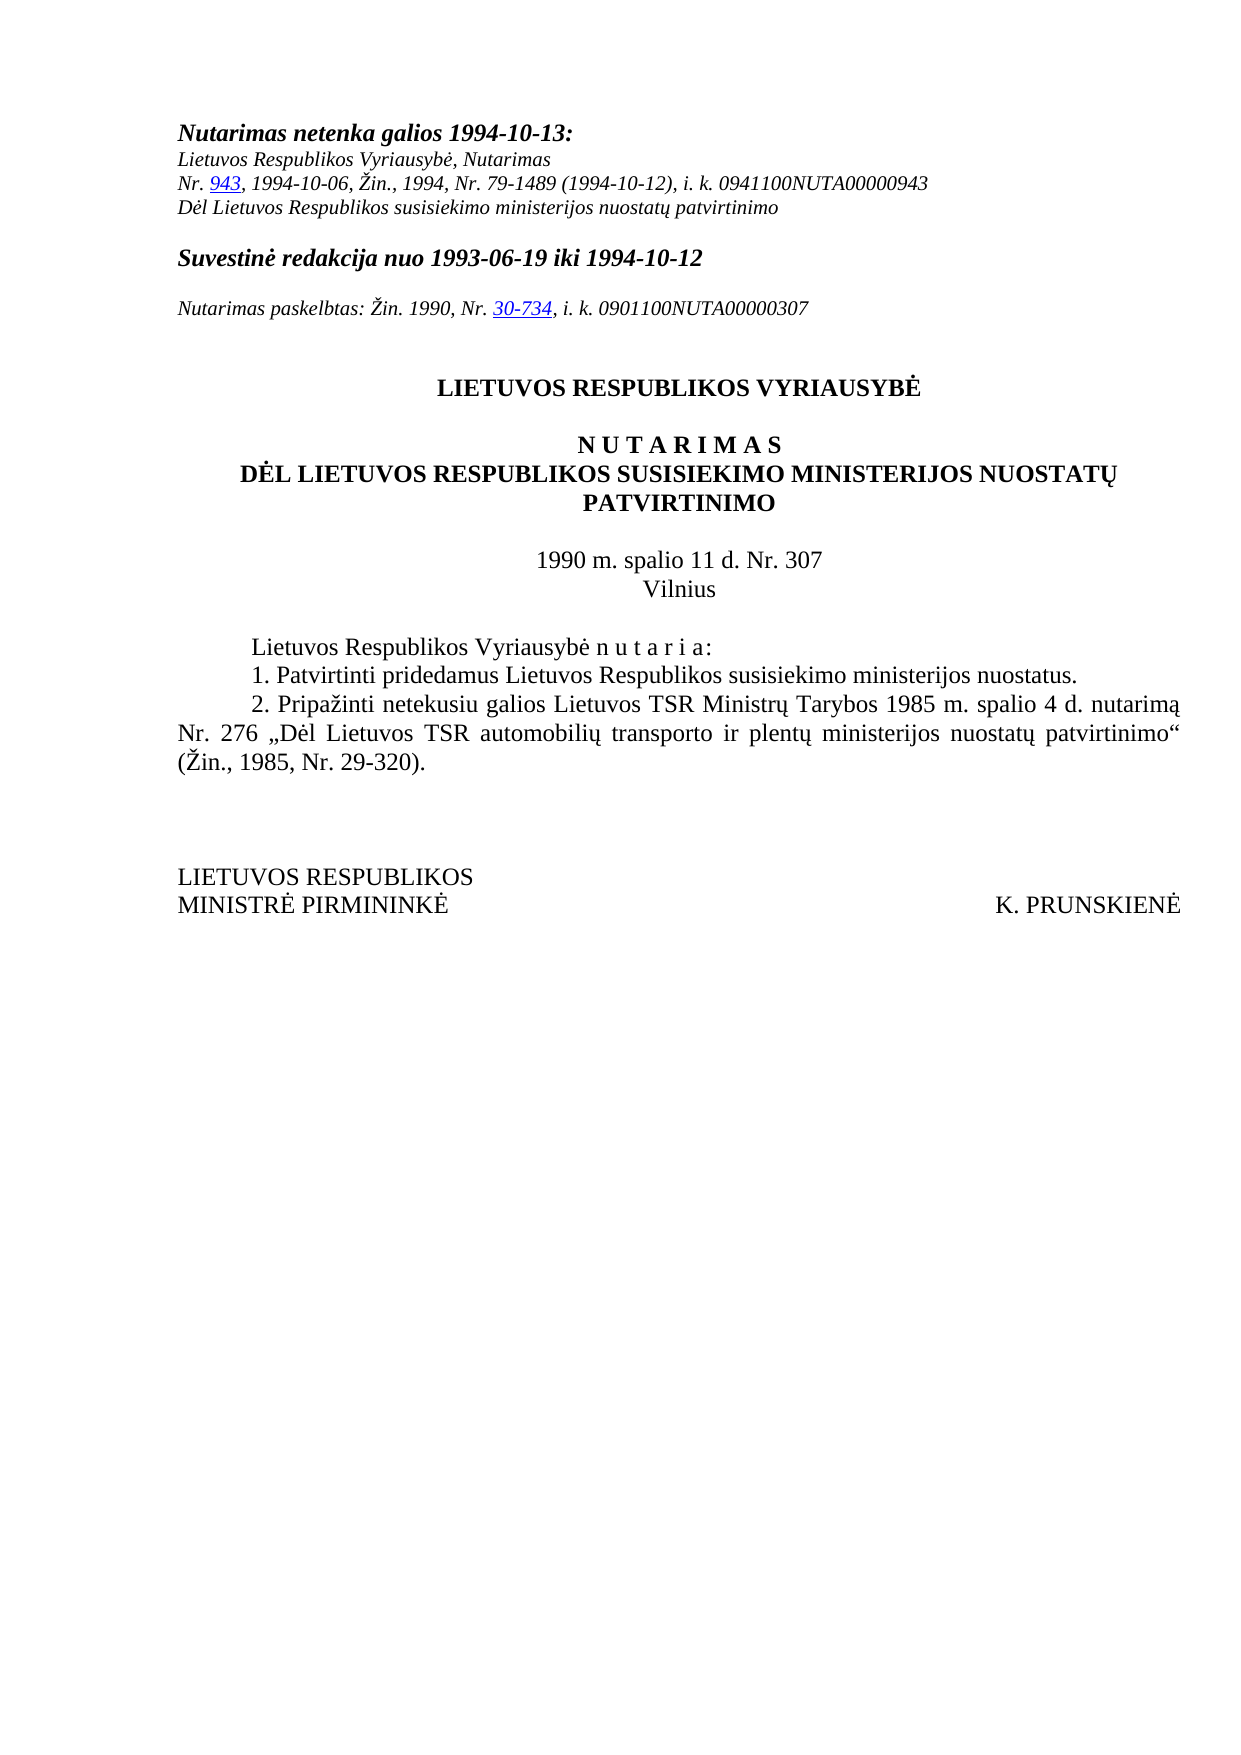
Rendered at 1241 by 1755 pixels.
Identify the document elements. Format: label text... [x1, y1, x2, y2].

text 1. Patvirtinti pridedamus Lietuvos Respublikos susisiekimo ministerijos nuostatus. [177, 660, 1181, 689]
text N U T A R I M A S [177, 430, 1181, 459]
text 1990 m. spalio 11 d. Nr. 307 [177, 545, 1181, 574]
text Lietuvos Respublikos Vyriausybė, Nutarimas [177, 147, 1181, 171]
text 2. Pripažinti netekusiu galios Lietuvos TSR Ministrų Tarybos 1985 m. spalio 4 d. nutarimą Nr. 276 „Dėl Lietuvos TSR automobilių transporto ir plentų ministerijos nuostatų patvirtinimo“ (Žin., 1985, Nr. 29-320). [177, 689, 1181, 775]
text LIETUVOS RESPUBLIKOS VYRIAUSYBĖ [177, 373, 1181, 402]
text Nr. 943, 1994-10-06, Žin., 1994, Nr. 79-1489 (1994-10-12), i. k. 0941100NUTA00000943 [177, 171, 1181, 195]
text Lietuvos Respublikos Vyriausybė nutaria: [177, 632, 1181, 660]
text Dėl Lietuvos Respublikos susisiekimo ministerijos nuostatų patvirtinimo [177, 195, 1181, 219]
text LIETUVOS RESPUBLIKOS [177, 862, 1181, 890]
text Nutarimas netenka galios 1994-10-13: [177, 118, 1181, 147]
text Suvestinė redakcija nuo 1993-06-19 iki 1994-10-12 [177, 243, 1181, 272]
text DĖL LIETUVOS RESPUBLIKOS SUSISIEKIMO MINISTERIJOS NUOSTATŲ PATVIRTINIMO [177, 459, 1181, 517]
text MINISTRĖ PIRMININKĖ K. PRUNSKIENĖ [177, 890, 1181, 919]
text Nutarimas paskelbtas: Žin. 1990, Nr. 30-734, i. k. 0901100NUTA00000307 [177, 296, 1181, 320]
text Vilnius [177, 574, 1181, 603]
